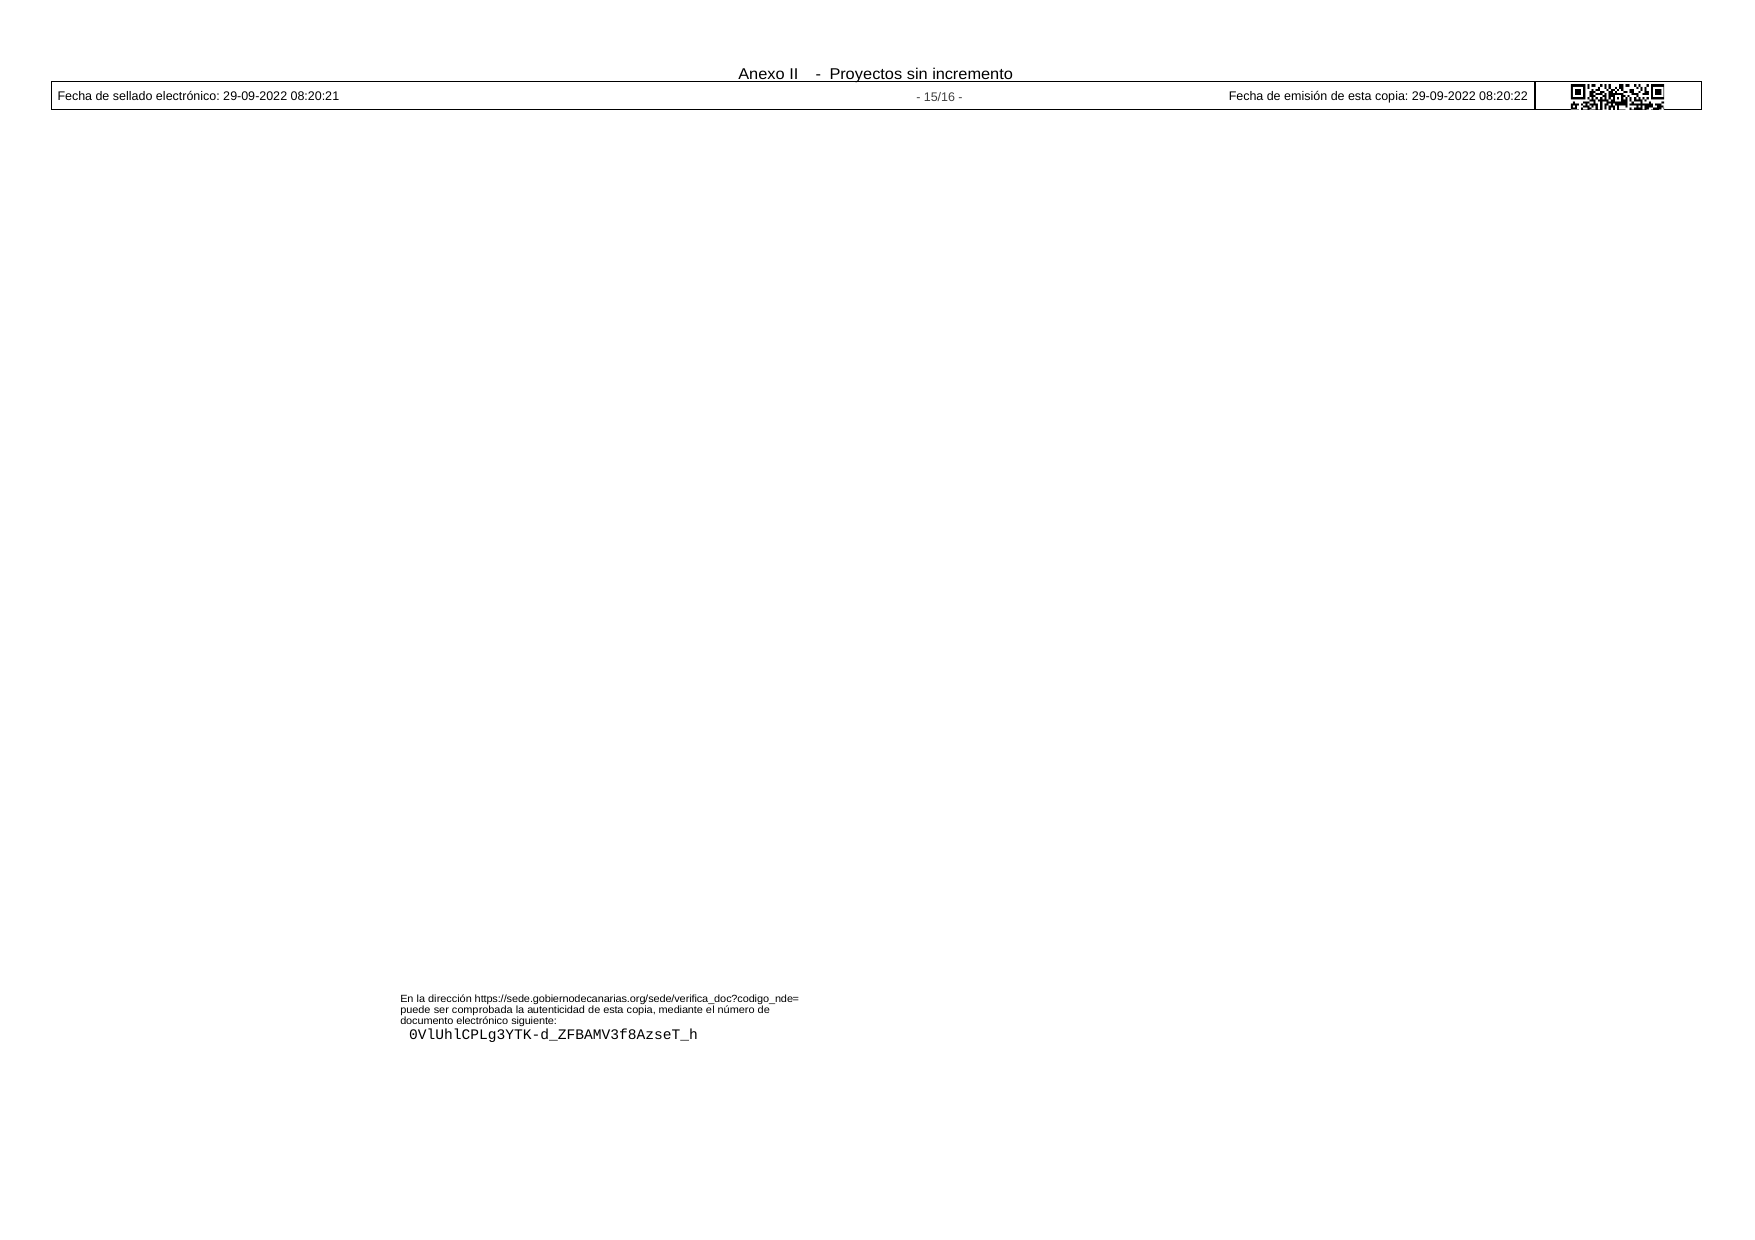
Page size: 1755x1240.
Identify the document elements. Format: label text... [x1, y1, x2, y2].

table_header [1536, 82, 1701, 109]
table_cell Fecha de sellado electrónico: 29-09-2022 08:20:21 - 15/16 - Fecha de emisión de esta copia: 29-09-2022 08:20:22 [52, 82, 1534, 109]
picture [1570, 84, 1665, 110]
